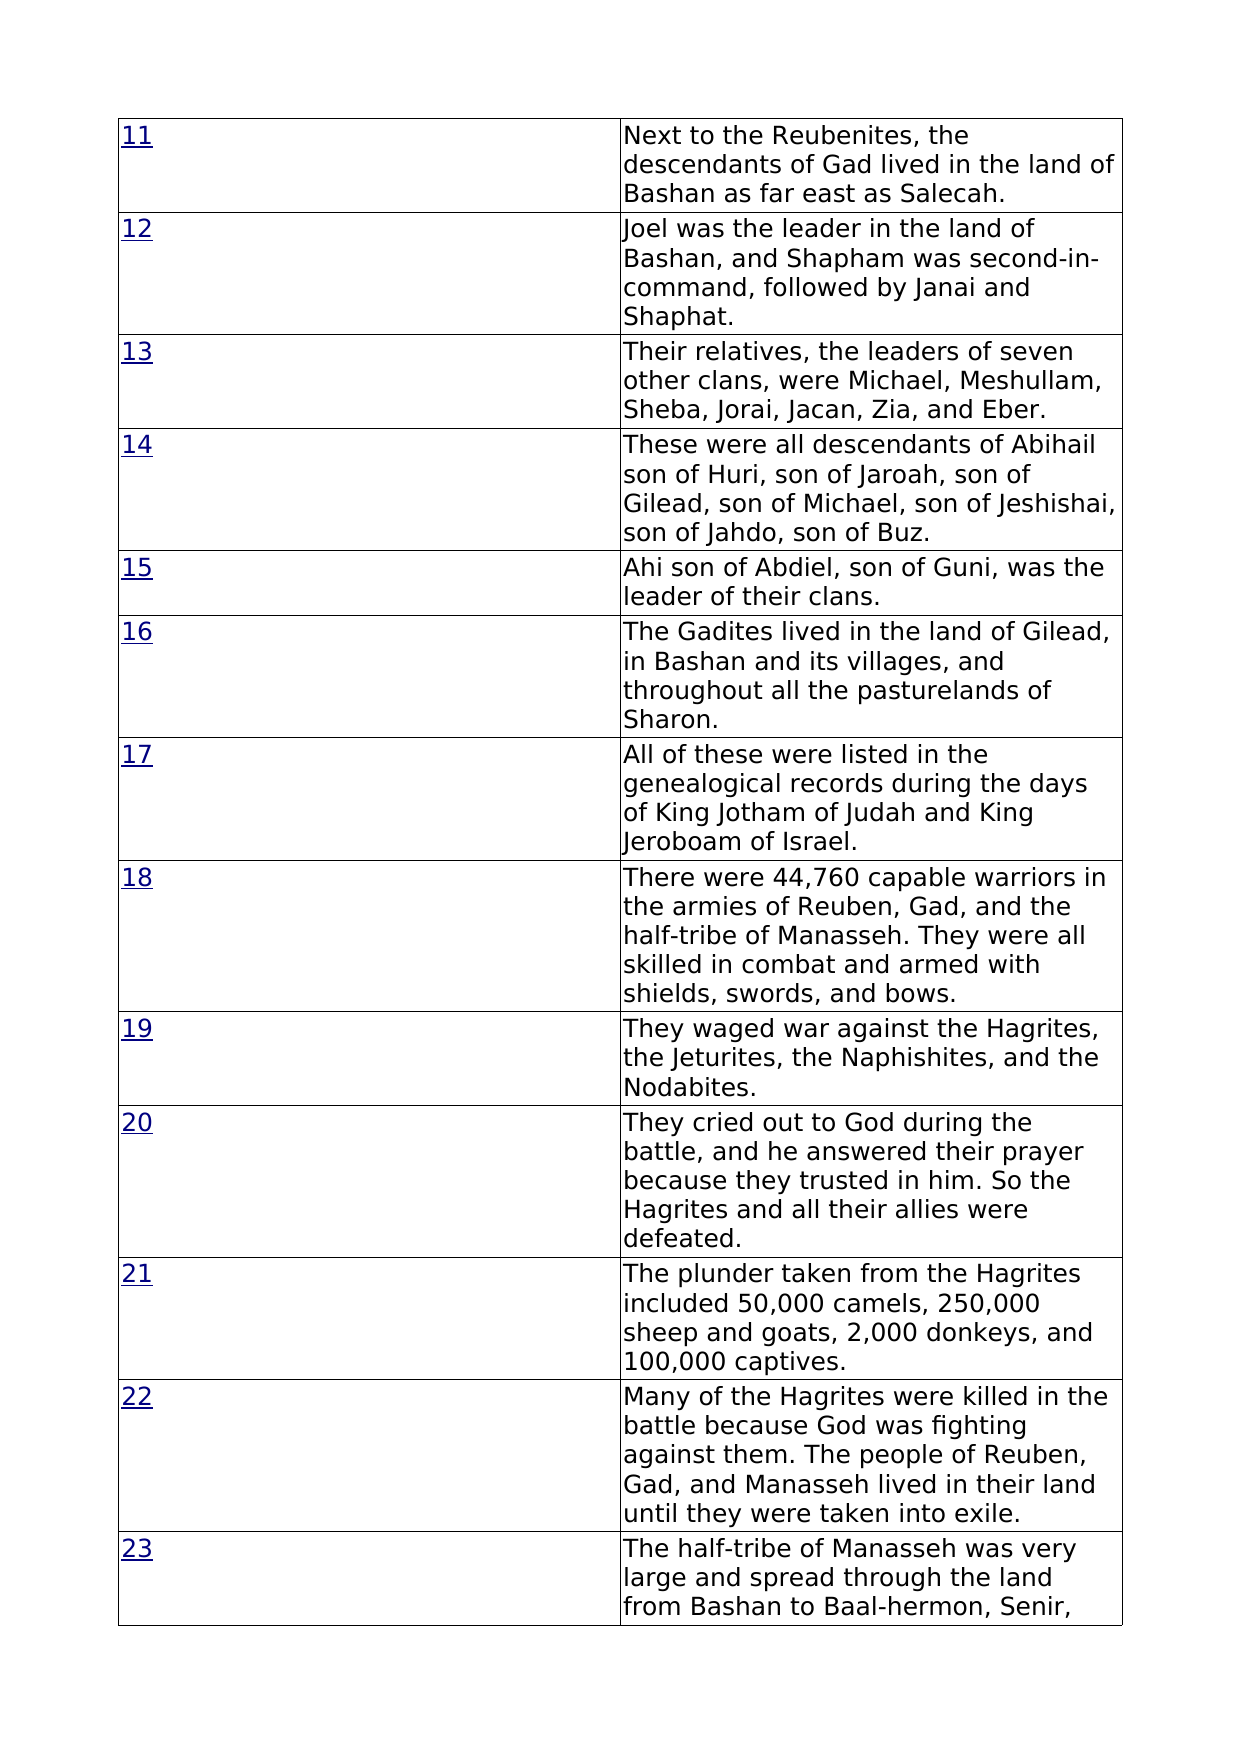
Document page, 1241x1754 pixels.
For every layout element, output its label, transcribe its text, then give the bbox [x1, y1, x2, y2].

table_cell 11 [119, 119, 620, 212]
table_cell All of these were listed in the genealogical records during the days of King Jotham of Judah and King Jeroboam of Israel. [621, 738, 1122, 860]
table_cell 18 [119, 861, 620, 1011]
table_cell 16 [119, 616, 620, 737]
table_cell Next to the Reubenites, the descendants of Gad lived in the land of Bashan as far east as Salecah. [621, 119, 1122, 212]
table_cell Their relatives, the leaders of seven other clans, were Michael, Meshullam, Sheba, Jorai, Jacan, Zia, and Eber. [621, 335, 1122, 428]
table_cell 22 [119, 1380, 620, 1531]
table_cell 19 [119, 1012, 620, 1105]
table_cell 17 [119, 738, 620, 860]
table_cell Many of the Hagrites were killed in the battle because God was fighting against them. The people of Reuben, Gad, and Manasseh lived in their land until they were taken into exile. [621, 1380, 1122, 1531]
table_cell There were 44,760 capable warriors in the armies of Reuben, Gad, and the half-tribe of Manasseh. They were all skilled in combat and armed with shields, swords, and bows. [621, 861, 1122, 1011]
table_cell 13 [119, 335, 620, 428]
table_cell Ahi son of Abdiel, son of Guni, was the leader of their clans. [621, 551, 1122, 614]
table_cell They waged war against the Hagrites, the Jeturites, the Naphishites, and the Nodabites. [621, 1012, 1122, 1105]
table_cell Joel was the leader in the land of Bashan, and Shapham was second-in-command, followed by Janai and Shaphat. [621, 213, 1122, 334]
table_cell The Gadites lived in the land of Gilead, in Bashan and its villages, and throughout all the pasturelands of Sharon. [621, 616, 1122, 737]
table_cell 23 [119, 1532, 620, 1624]
table_cell 14 [119, 429, 620, 550]
table_cell 20 [119, 1106, 620, 1257]
table_cell The half-tribe of Manasseh was very large and spread through the land from Bashan to Baal-hermon, Senir, [621, 1532, 1122, 1624]
table_cell These were all descendants of Abihail son of Huri, son of Jaroah, son of Gilead, son of Michael, son of Jeshishai, son of Jahdo, son of Buz. [621, 429, 1122, 550]
table_cell The plunder taken from the Hagrites included 50,000 camels, 250,000 sheep and goats, 2,000 donkeys, and 100,000 captives. [621, 1258, 1122, 1379]
table_cell They cried out to God during the battle, and he answered their prayer because they trusted in him. So the Hagrites and all their allies were defeated. [621, 1106, 1122, 1257]
table_cell 12 [119, 213, 620, 334]
table_cell 15 [119, 551, 620, 614]
table_cell 21 [119, 1258, 620, 1379]
